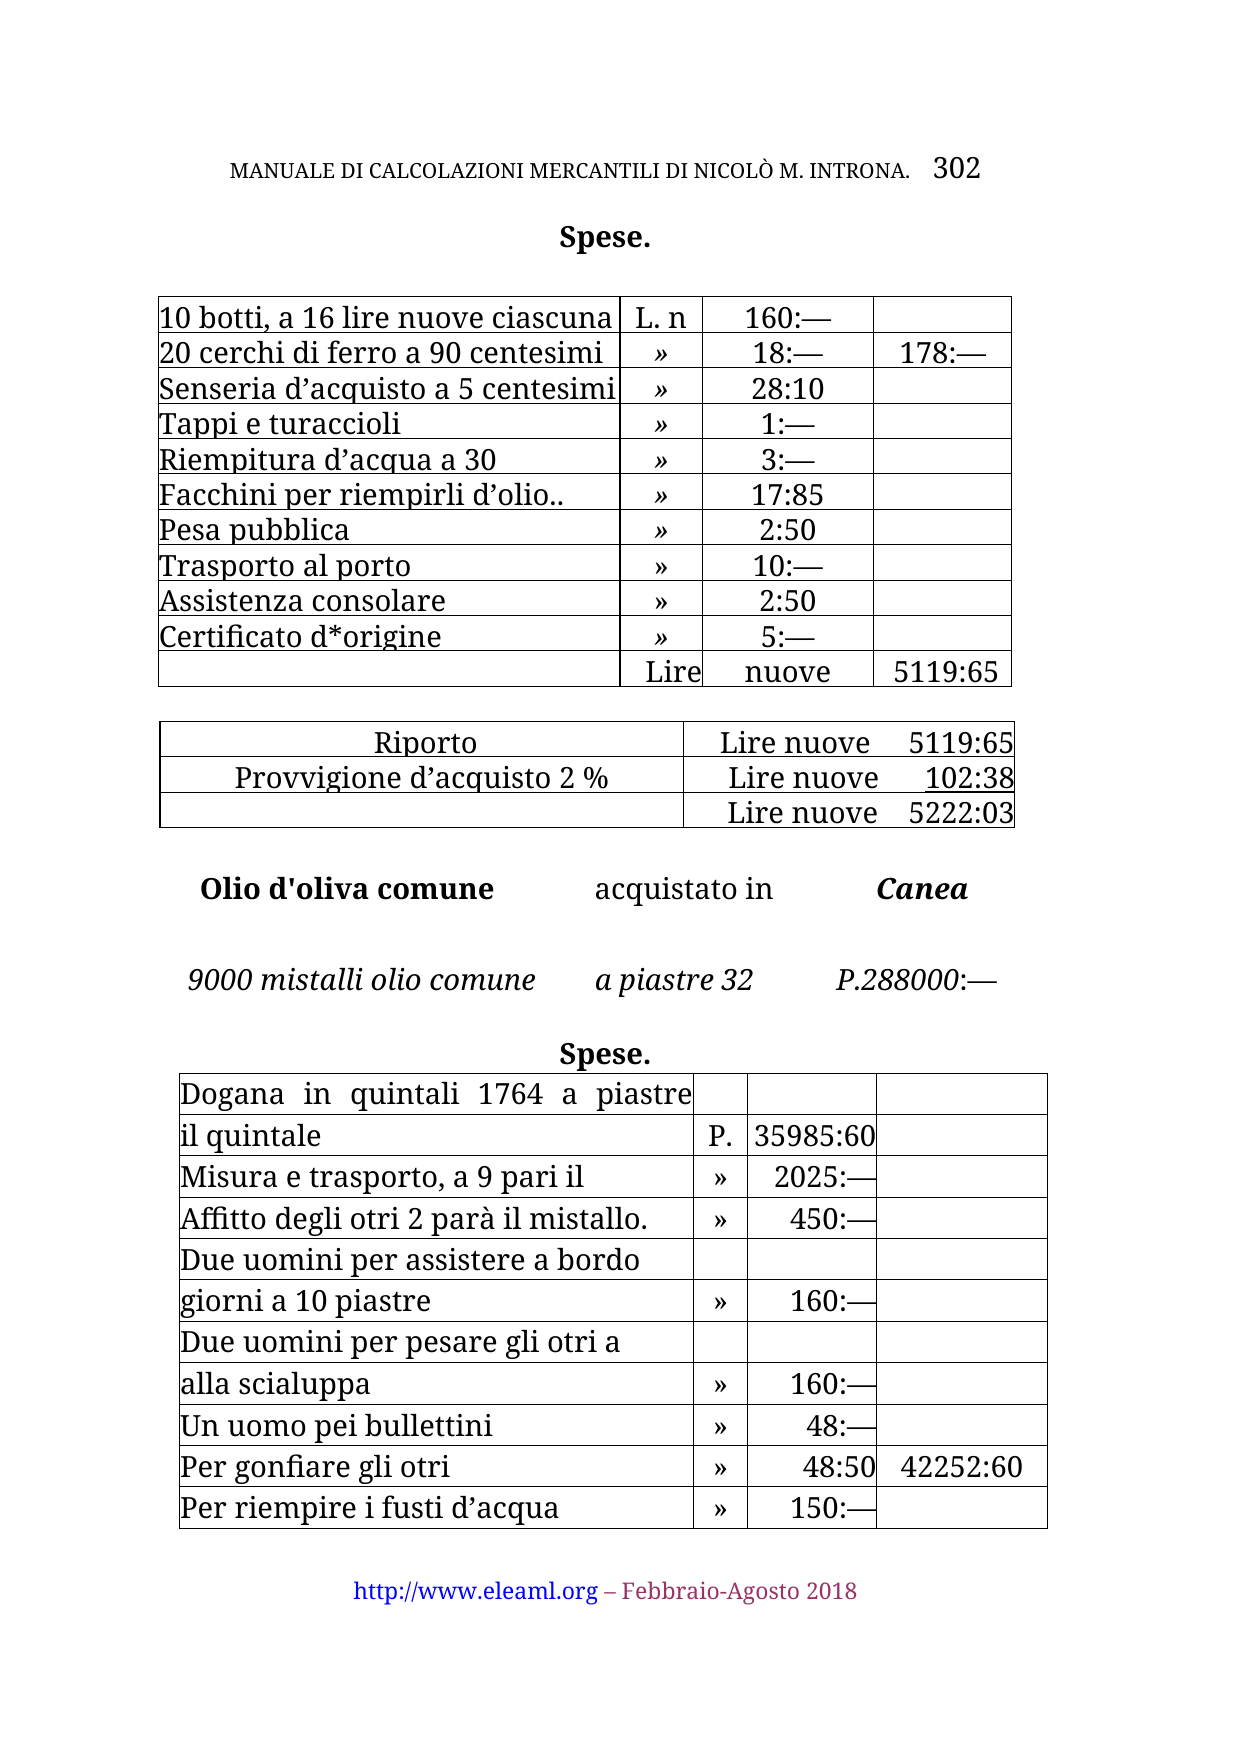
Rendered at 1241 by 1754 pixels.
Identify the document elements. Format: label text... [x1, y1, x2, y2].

table_cell Due uomini per pesare gli otri a terra [180, 1322, 693, 1362]
table_header [694, 1074, 747, 1114]
text Spese. [148, 217, 1063, 256]
table_cell 10:— [703, 545, 873, 579]
table_cell Lire nuove 5222:03 [684, 793, 1014, 827]
table_header 9000 mistalli olio comune [164, 953, 559, 1004]
table_cell Un uomo pei bullettini [180, 1405, 693, 1445]
table_cell giorni a 10 piastre [180, 1280, 693, 1321]
table_cell 5119:65 [874, 651, 1011, 686]
table_header acquistato in [559, 862, 790, 913]
table_cell [874, 368, 1011, 402]
table_cell Affitto degli otri 2 parà il mistallo. [180, 1198, 693, 1238]
table_cell [159, 651, 619, 686]
table_cell P. [694, 1115, 747, 1155]
table_cell [877, 1322, 1047, 1362]
table_cell » [694, 1487, 747, 1527]
table_cell 28:10 [703, 368, 873, 402]
table_cell 1:— [703, 404, 873, 438]
table_cell nuove [703, 651, 873, 686]
table_cell [874, 545, 1011, 579]
table_cell » [621, 616, 702, 650]
table_cell 20 cerchi di ferro a 90 centesimi [159, 333, 619, 367]
table_cell Per riempire i fusti d’acqua [180, 1487, 693, 1527]
table_cell 18:— [703, 333, 873, 367]
table_cell Senseria d’acquisto a 5 centesimi [159, 368, 619, 402]
table_cell Pesa pubblica [159, 510, 619, 544]
table_cell » [621, 368, 702, 402]
table_cell Tappi e turaccioli [159, 404, 619, 438]
table_cell [877, 1487, 1047, 1527]
table_header [874, 297, 1011, 332]
table_cell [877, 1198, 1047, 1238]
table_cell Due uomini per assistere a bordo per 8 [180, 1239, 693, 1279]
table_cell Riempitura d’acqua a 30 centesimi [159, 439, 619, 473]
table_cell 2:50 [703, 581, 873, 615]
table_cell Misura e trasporto, a 9 pari il mistallo [180, 1156, 693, 1197]
table_cell [874, 510, 1011, 544]
table_cell 17:85 [703, 474, 873, 509]
table_header [877, 1074, 1047, 1114]
table_cell [877, 1239, 1047, 1279]
table_cell [877, 1363, 1047, 1403]
table_header 10 botti, a 16 lire nuove ciascuna [159, 297, 619, 332]
table_cell Certificato d*origine [159, 616, 619, 650]
table_cell [874, 616, 1011, 650]
table_cell 160:— [748, 1363, 876, 1403]
table_cell 5:— [703, 616, 873, 650]
table_cell 48:— [748, 1405, 876, 1445]
table_header a piastre 32 [559, 953, 790, 1004]
table_cell 160:— [748, 1280, 876, 1321]
table_cell [877, 1156, 1047, 1197]
table_cell Trasporto al porto [159, 545, 619, 579]
table_cell Lire nuove 102:38 [684, 757, 1014, 792]
table_cell [877, 1280, 1047, 1321]
table_cell [877, 1115, 1047, 1155]
table_header Canea [790, 862, 1043, 913]
table_cell » [621, 474, 702, 509]
table_cell 48:50 [748, 1446, 876, 1486]
table_cell » [621, 581, 702, 615]
table_cell » [694, 1363, 747, 1403]
text Spese. [148, 1033, 1063, 1073]
table_cell [694, 1239, 747, 1279]
table_cell » [621, 439, 702, 473]
table_cell » [621, 510, 702, 544]
table_cell il quintale [180, 1115, 693, 1155]
table_cell [874, 474, 1011, 509]
table_cell 2:50 [703, 510, 873, 544]
table_header 160:— [703, 297, 873, 332]
table_cell » [694, 1405, 747, 1445]
table_cell [694, 1322, 747, 1362]
table_header Riporto [161, 722, 683, 756]
table_cell 2025:— [748, 1156, 876, 1197]
table_cell Lire [621, 651, 702, 686]
table_cell [877, 1405, 1047, 1445]
table_header [748, 1074, 876, 1114]
table_header L. n [621, 297, 702, 332]
table_cell » [621, 333, 702, 367]
table_cell [874, 439, 1011, 473]
table_cell » [621, 545, 702, 579]
table_cell 150:— [748, 1487, 876, 1527]
table_cell [748, 1239, 876, 1279]
table_cell 450:— [748, 1198, 876, 1238]
table_cell Provvigione d’acquisto 2 % [161, 757, 683, 792]
table_cell » [694, 1446, 747, 1486]
table_cell 42252:60 [877, 1446, 1047, 1486]
table_cell [748, 1322, 876, 1362]
table_cell Assistenza consolare [159, 581, 619, 615]
table_header Lire nuove 5119:65 [684, 722, 1014, 756]
table_cell [874, 581, 1011, 615]
table_cell Facchini per riempirli d’olio.. [159, 474, 619, 509]
table_cell 35985:60 [748, 1115, 876, 1155]
table_header P.288000:— [790, 953, 1043, 1004]
table_cell 178:— [874, 333, 1011, 367]
table_cell alla scialuppa [180, 1363, 693, 1403]
table_cell » [621, 404, 702, 438]
table_cell [161, 793, 683, 827]
table_cell Per gonfiare gli otri [180, 1446, 693, 1486]
table_cell [874, 404, 1011, 438]
table_cell » [694, 1156, 747, 1197]
table_header Olio d'oliva comune [164, 862, 559, 913]
table_cell » [694, 1198, 747, 1238]
table_header Dogana in quintali 1764 a piastre 20:16 [180, 1074, 693, 1114]
table_cell 3:— [703, 439, 873, 473]
table_cell » [694, 1280, 747, 1321]
